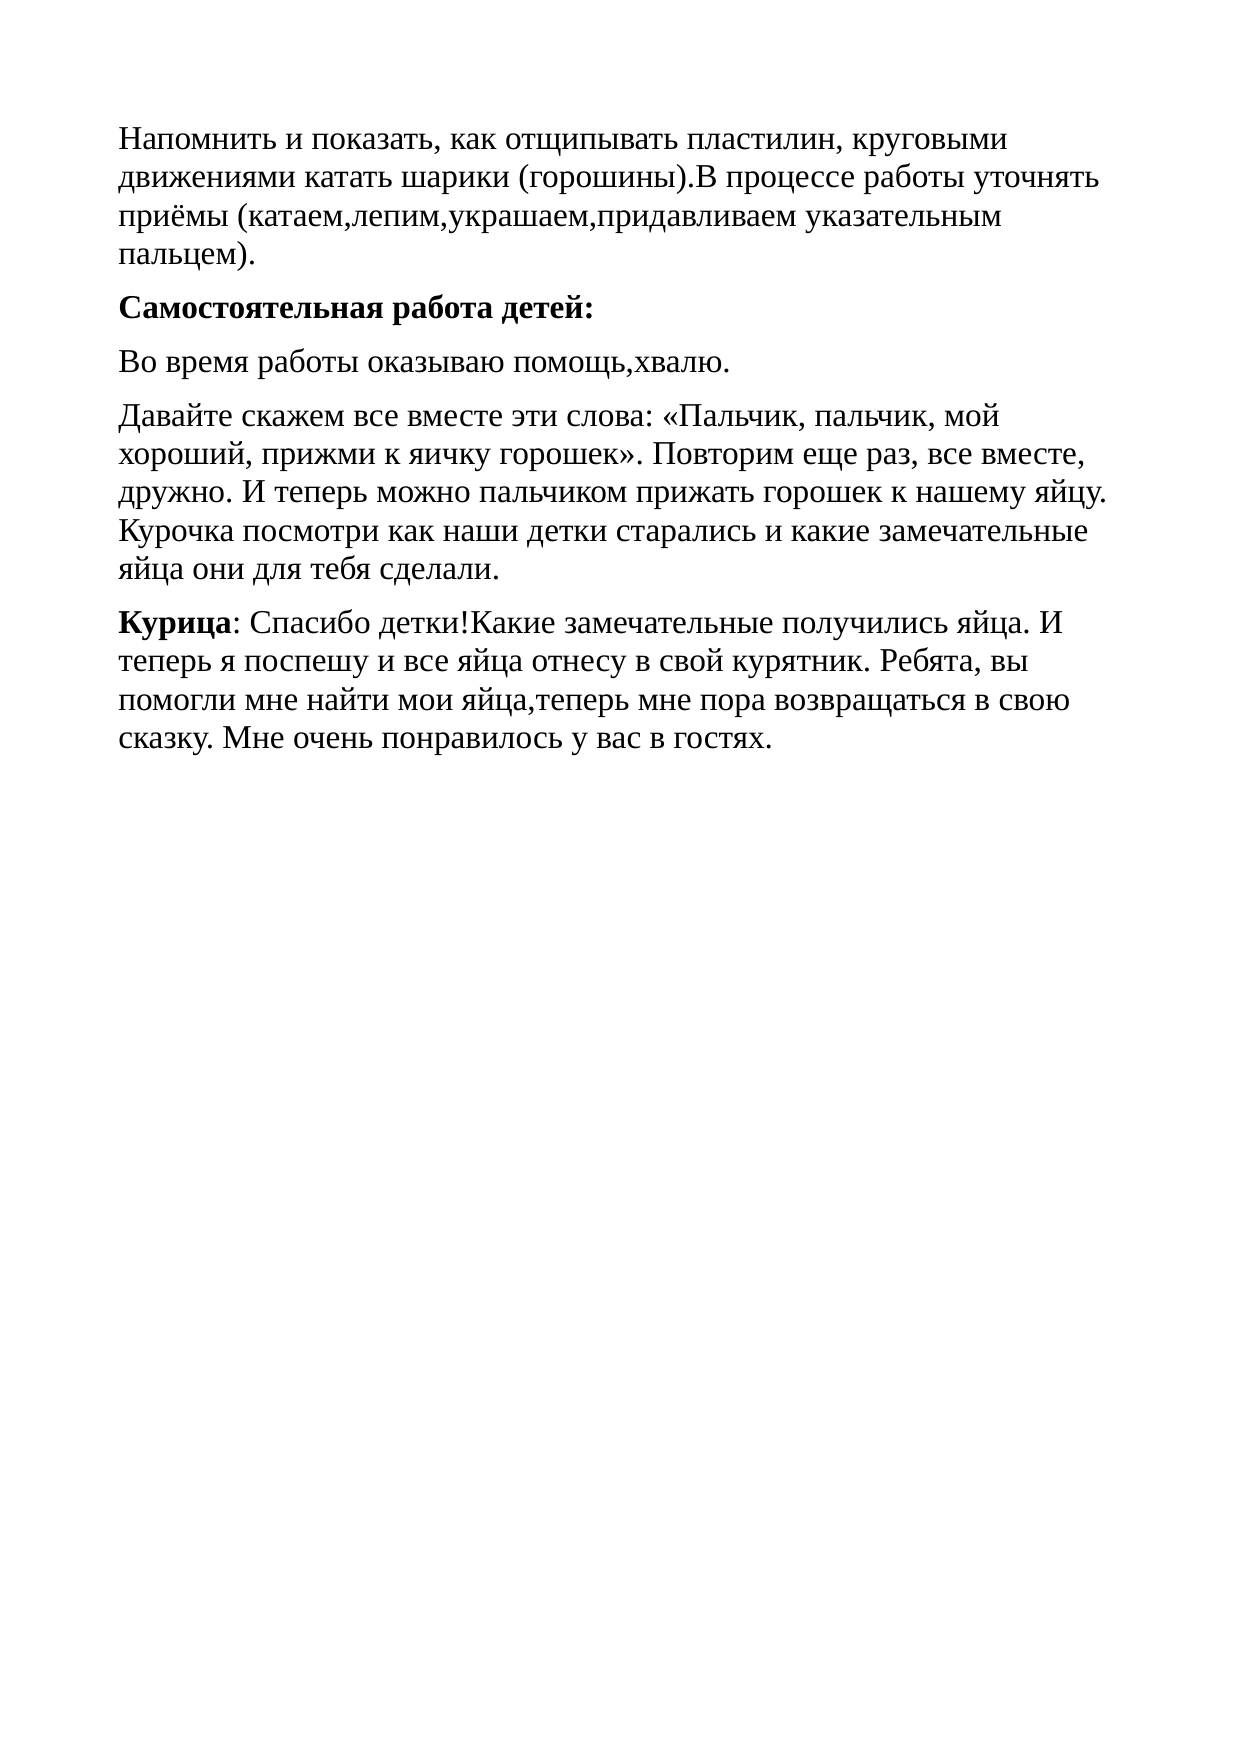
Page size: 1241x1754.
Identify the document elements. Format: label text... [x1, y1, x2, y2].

text Курица: Спасибо детки!Какие замечательные получились яйца. И теперь я поспешу и все яйца отнесу в свой курятник. Ребята, вы помогли мне найти мои яйца,теперь мне пора возвращаться в свою сказку. Мне очень понравилось у вас в гостях. [118, 602, 1122, 756]
text Во время работы оказываю помощь,хвалю. [118, 341, 1122, 379]
text Самостоятельная работа детей: [118, 287, 1122, 325]
text Напомнить и показать, как отщипывать пластилин, круговыми движениями катать шарики (горошины).В процессе работы уточнять приёмы (катаем,лепим,украшаем,придавливаем указательным пальцем). [118, 118, 1122, 271]
text Давайте скажем все вместе эти слова: «Пальчик, пальчик, мой хороший, прижми к яичку горошек». Повторим еще раз, все вместе, дружно. И теперь можно пальчиком прижать горошек к нашему яйцу. Курочка посмотри как наши детки старались и какие замечательные яйца они для тебя сделали. [118, 395, 1122, 587]
